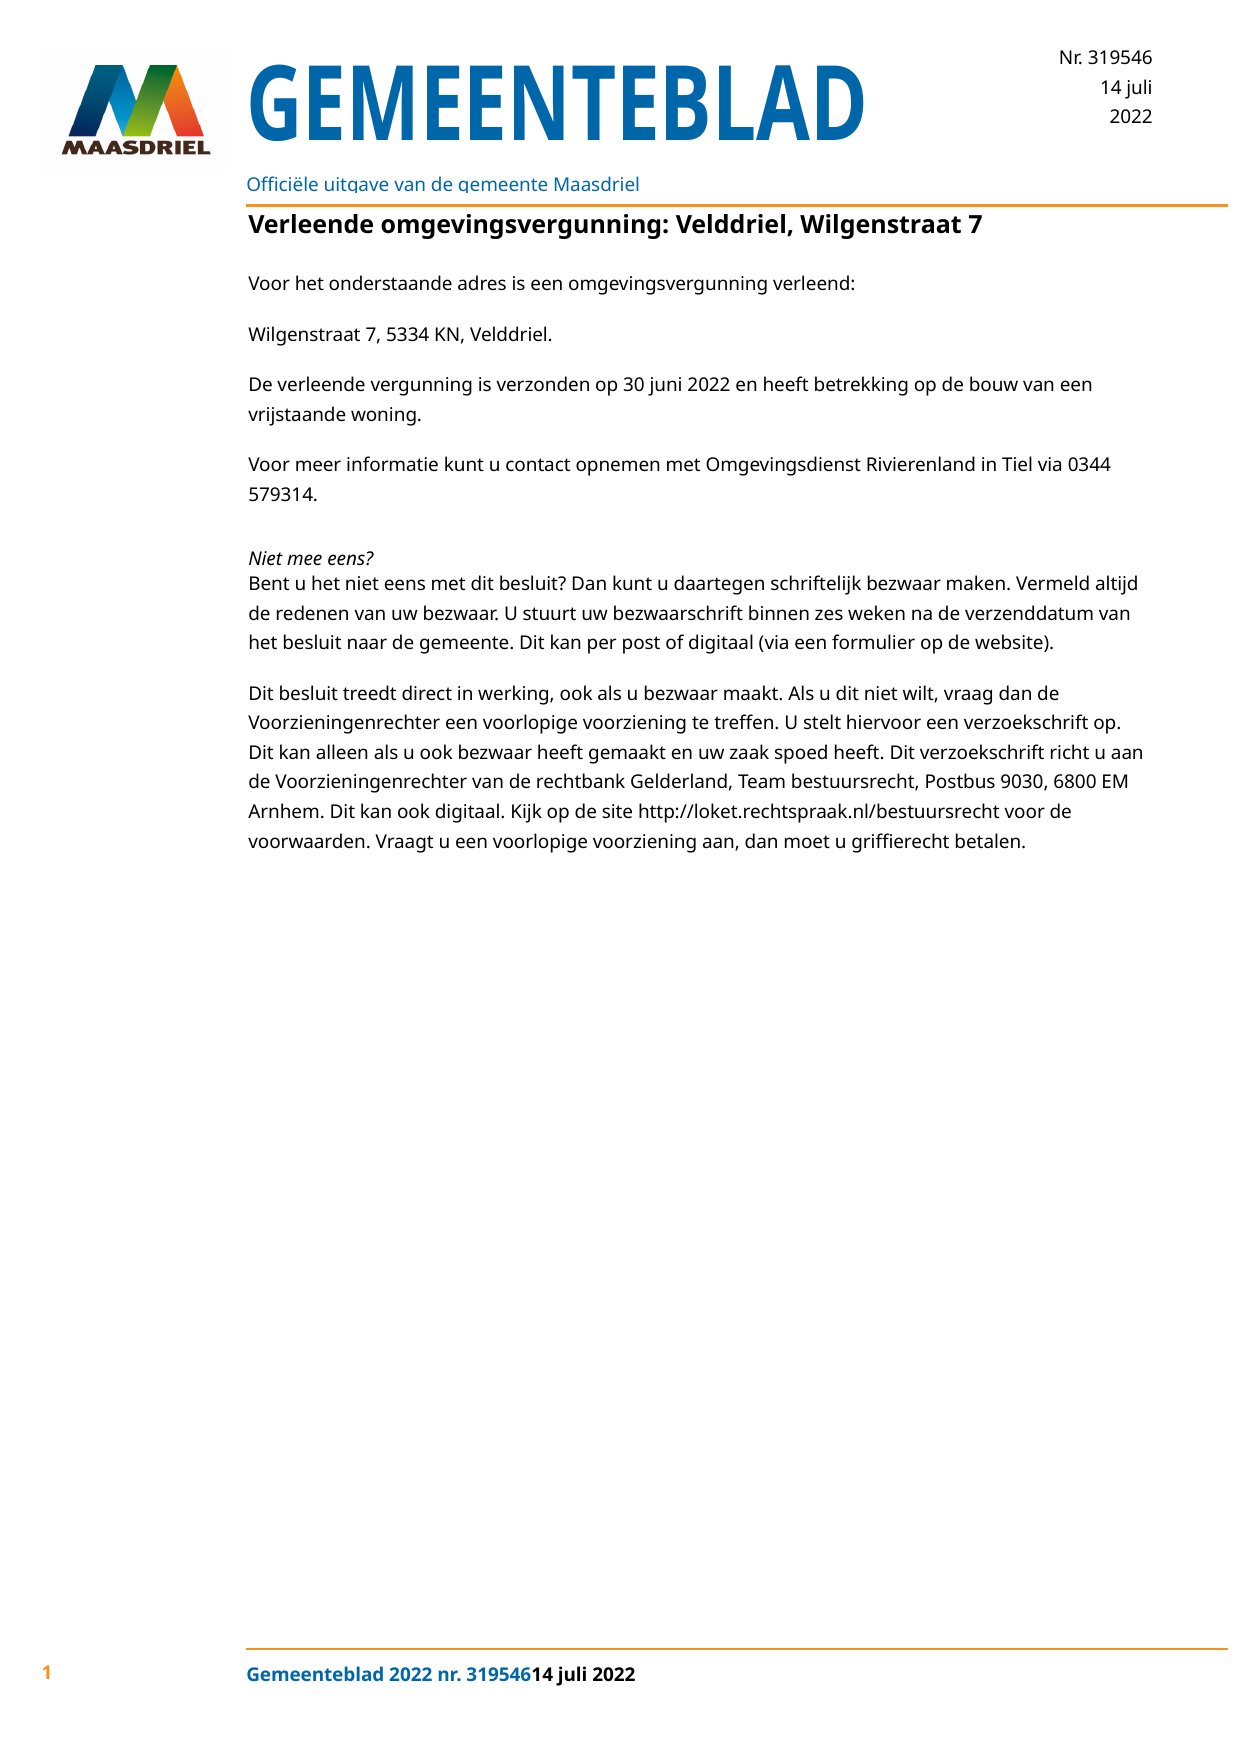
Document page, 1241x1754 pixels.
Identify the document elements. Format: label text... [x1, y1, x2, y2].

text Bent u het niet eens met dit besluit? Dan kunt u daartegen schriftelijk bezwaar maken. Vermeld altijd de redenen van uw bezwaar. U stuurt uw bezwaarschrift binnen zes weken na de verzenddatum van het besluit naar de gemeente. Dit kan per post of digitaal (via een formulier op de website). [248, 570, 1152, 655]
text Niet mee eens? [248, 545, 1152, 570]
picture [41, 47, 231, 172]
text Verleende omgevingsvergunning: Velddriel, Wilgenstraat 7 [248, 207, 1152, 241]
text De verleende vergunning is verzonden op 30 juni 2022 en heeft betrekking op de bouw van een vrijstaande woning. [248, 371, 1152, 426]
text Voor meer informatie kunt u contact opnemen met Omgevingsdienst Rivierenland in Tiel via 0344 579314. [248, 451, 1152, 506]
text Voor het onderstaande adres is een omgevingsvergunning verleend: [248, 270, 1152, 296]
text Wilgenstraat 7, 5334 KN, Velddriel. [248, 321, 1152, 346]
text Dit besluit treedt direct in werking, ook als u bezwaar maakt. Als u dit niet wilt, vraag dan de Voorzieningenrechter een voorlopige voorziening te treffen. U stelt hiervoor een verzoekschrift op. Dit kan alleen als u ook bezwaar heeft gemaakt en uw zaak spoed heeft. Dit verzoekschrift richt u aan de Voorzieningenrechter van de rechtbank Gelderland, Team bestuursrecht, Postbus 9030, 6800 EM Arnhem. Dit kan ook digitaal. Kijk op de site http://loket.rechtspraak.nl/bestuursrecht voor de voorwaarden. Vraagt u een voorlopige voorziening aan, dan moet u griffierecht betalen. [248, 680, 1152, 854]
